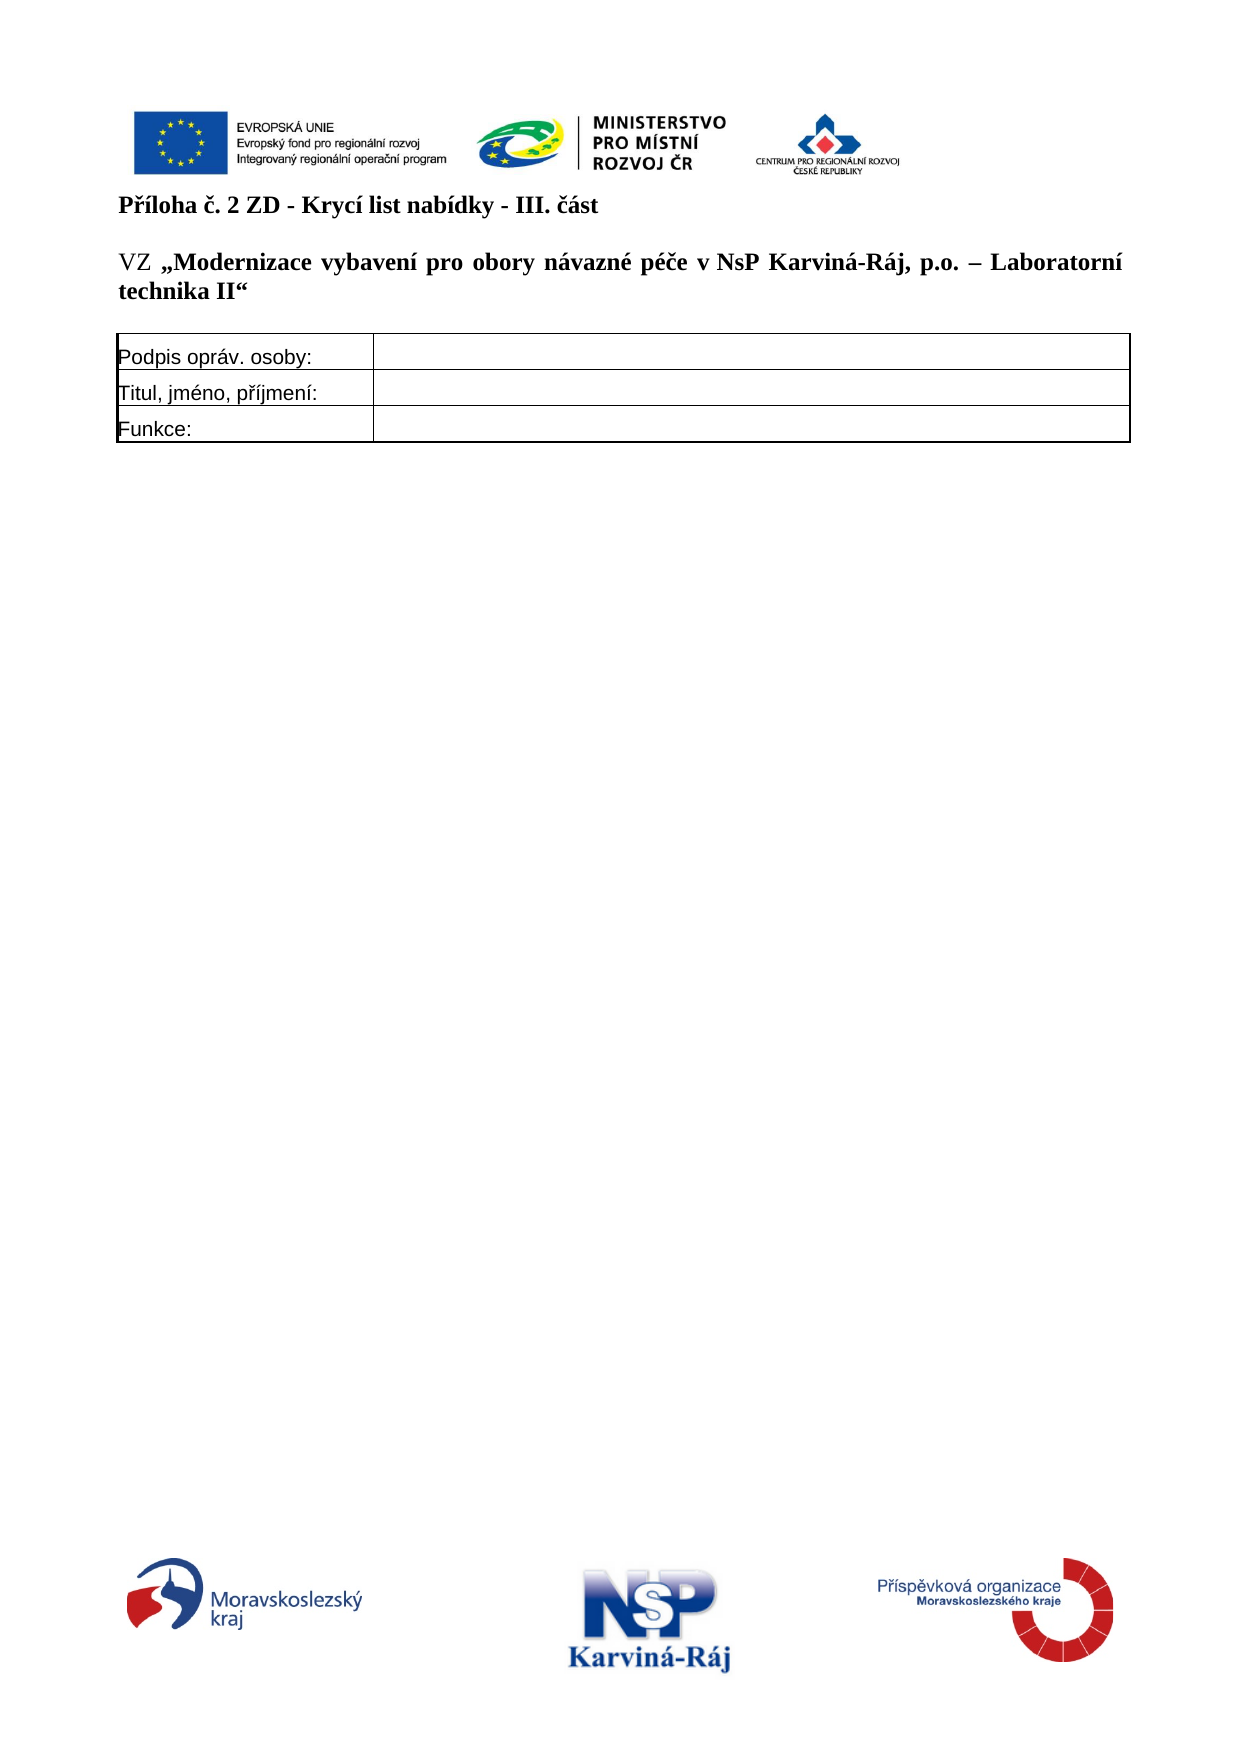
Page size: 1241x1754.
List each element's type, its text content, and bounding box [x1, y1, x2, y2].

table_cell Titul, jméno, příjmení: [119, 370, 373, 405]
table_cell [374, 334, 1129, 369]
table_cell [374, 406, 1129, 441]
table_cell Funkce: [119, 406, 373, 441]
table_cell Podpis opráv. osoby: [119, 334, 373, 369]
table_cell [374, 370, 1129, 405]
